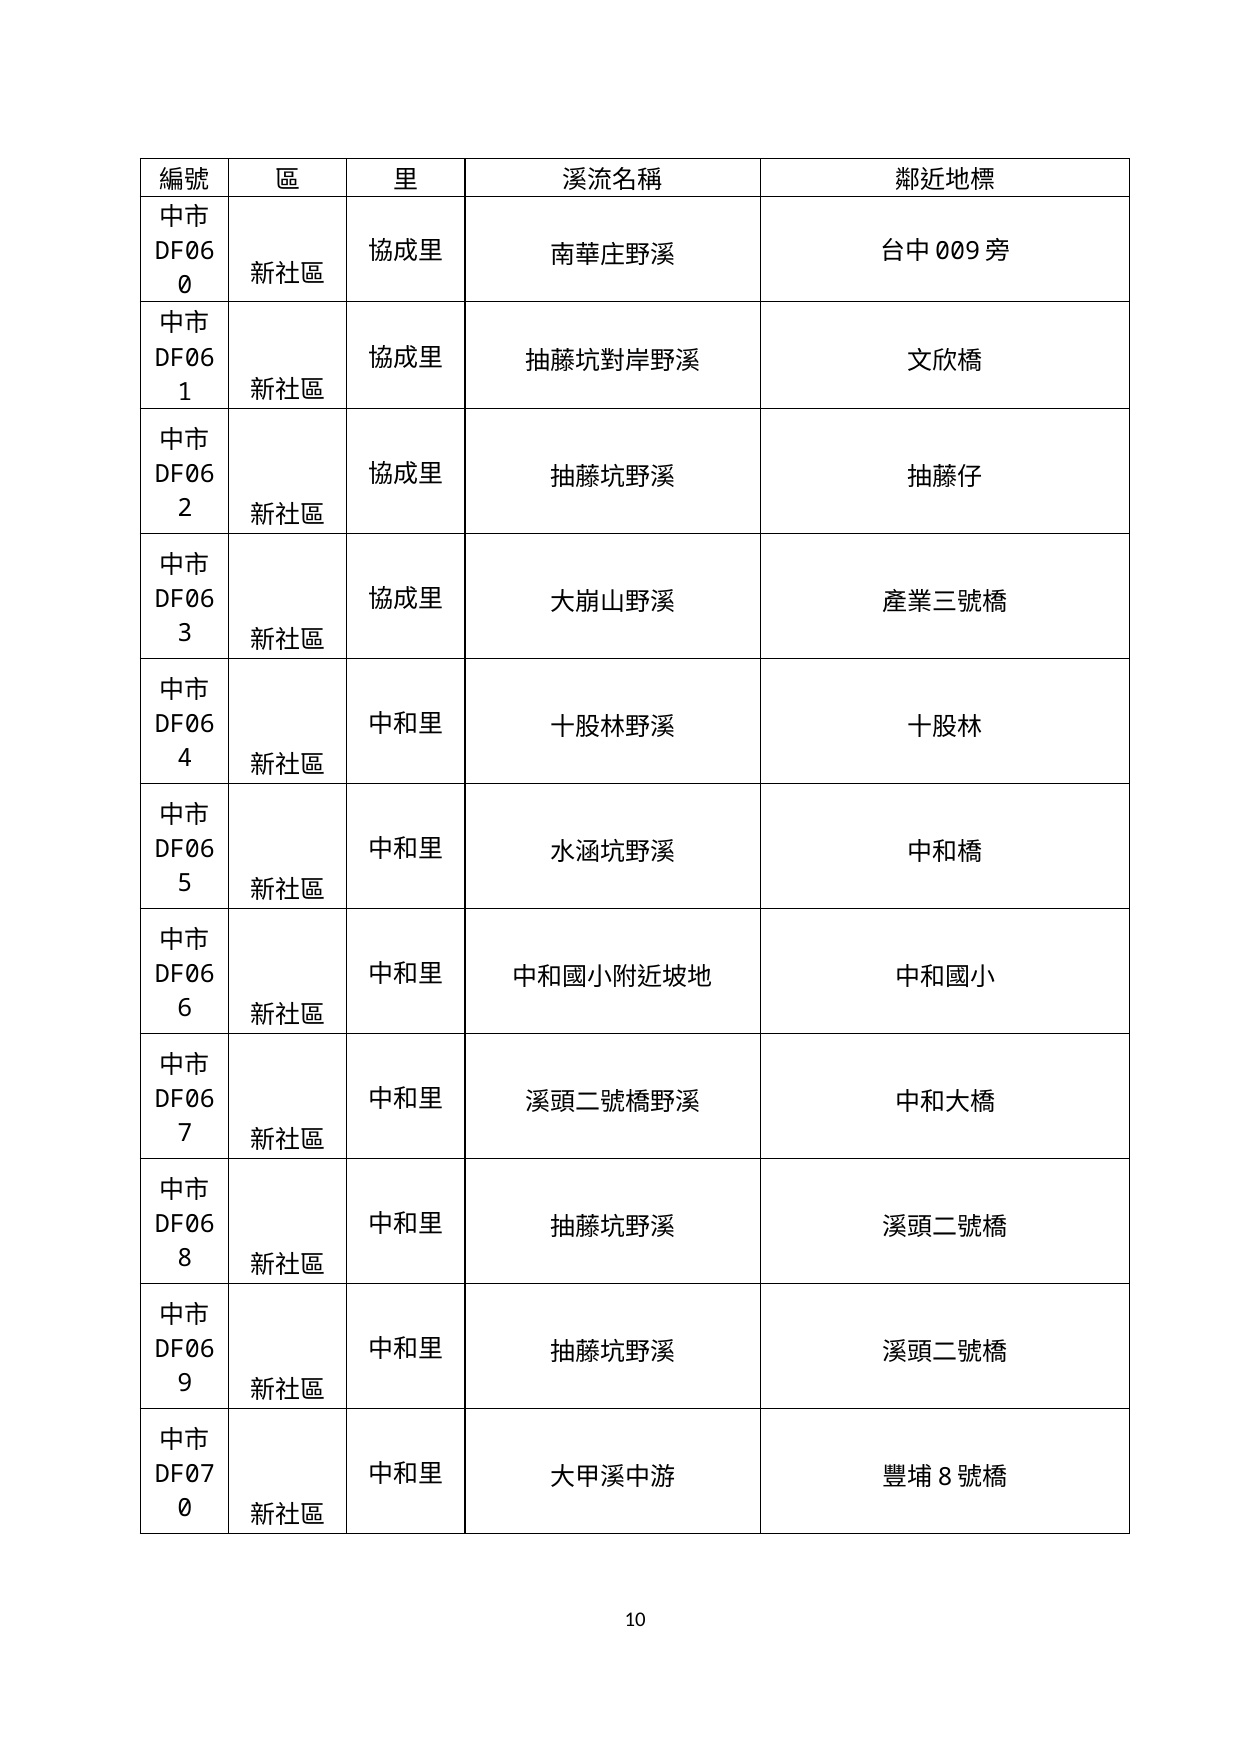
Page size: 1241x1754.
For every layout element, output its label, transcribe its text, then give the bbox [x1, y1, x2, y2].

table_cell 中和里 [347, 1284, 464, 1408]
table_cell 豐埔8號橋 [761, 1409, 1129, 1533]
table_cell 抽藤坑野溪 [466, 1284, 760, 1408]
table_cell 十股林野溪 [466, 659, 760, 783]
table_cell 中市DF063 [141, 534, 228, 658]
table_cell 協成里 [347, 534, 464, 658]
table_cell 南華庄野溪 [466, 197, 760, 301]
table_cell 新社區 [229, 1034, 346, 1158]
table_cell 台中009旁 [761, 197, 1129, 301]
table_cell 溪頭二號橋野溪 [466, 1034, 760, 1158]
table_header 里 [347, 159, 464, 196]
table_cell 新社區 [229, 302, 346, 408]
table_cell 中市DF061 [141, 302, 228, 408]
table_cell 新社區 [229, 909, 346, 1033]
table_cell 十股林 [761, 659, 1129, 783]
table_cell 協成里 [347, 302, 464, 408]
table_cell 協成里 [347, 197, 464, 301]
table_cell 中市DF065 [141, 784, 228, 908]
table_cell 水涵坑野溪 [466, 784, 760, 908]
table_cell 協成里 [347, 409, 464, 533]
table_cell 新社區 [229, 784, 346, 908]
table_cell 溪頭二號橋 [761, 1284, 1129, 1408]
table_header 溪流名稱 [466, 159, 760, 196]
table_cell 大甲溪中游 [466, 1409, 760, 1533]
table_cell 新社區 [229, 1284, 346, 1408]
table_header 鄰近地標 [761, 159, 1129, 196]
table_cell 新社區 [229, 659, 346, 783]
table_cell 抽藤坑對岸野溪 [466, 302, 760, 408]
table_cell 溪頭二號橋 [761, 1159, 1129, 1283]
table_cell 中和里 [347, 659, 464, 783]
table_cell 中和國小 [761, 909, 1129, 1033]
table_cell 中市DF069 [141, 1284, 228, 1408]
table_cell 中和里 [347, 1409, 464, 1533]
table_cell 中市DF068 [141, 1159, 228, 1283]
table_cell 新社區 [229, 197, 346, 301]
table_cell 中和大橋 [761, 1034, 1129, 1158]
table_cell 中市DF060 [141, 197, 228, 301]
table_cell 中和橋 [761, 784, 1129, 908]
table_cell 中市DF070 [141, 1409, 228, 1533]
table_cell 中市DF062 [141, 409, 228, 533]
table_cell 中市DF067 [141, 1034, 228, 1158]
table_cell 抽藤坑野溪 [466, 1159, 760, 1283]
table_cell 新社區 [229, 1159, 346, 1283]
table_cell 抽藤坑野溪 [466, 409, 760, 533]
table_header 區 [229, 159, 346, 196]
table_cell 新社區 [229, 534, 346, 658]
table_cell 新社區 [229, 1409, 346, 1533]
table_cell 中和里 [347, 1034, 464, 1158]
table_cell 中和里 [347, 1159, 464, 1283]
table_cell 抽藤仔 [761, 409, 1129, 533]
table_cell 中和里 [347, 909, 464, 1033]
table_cell 中和里 [347, 784, 464, 908]
table_cell 中和國小附近坡地 [466, 909, 760, 1033]
table_header 編號 [141, 159, 228, 196]
table_cell 大崩山野溪 [466, 534, 760, 658]
table_cell 產業三號橋 [761, 534, 1129, 658]
table_cell 中市DF066 [141, 909, 228, 1033]
table_cell 中市DF064 [141, 659, 228, 783]
table_cell 新社區 [229, 409, 346, 533]
table_cell 文欣橋 [761, 302, 1129, 408]
